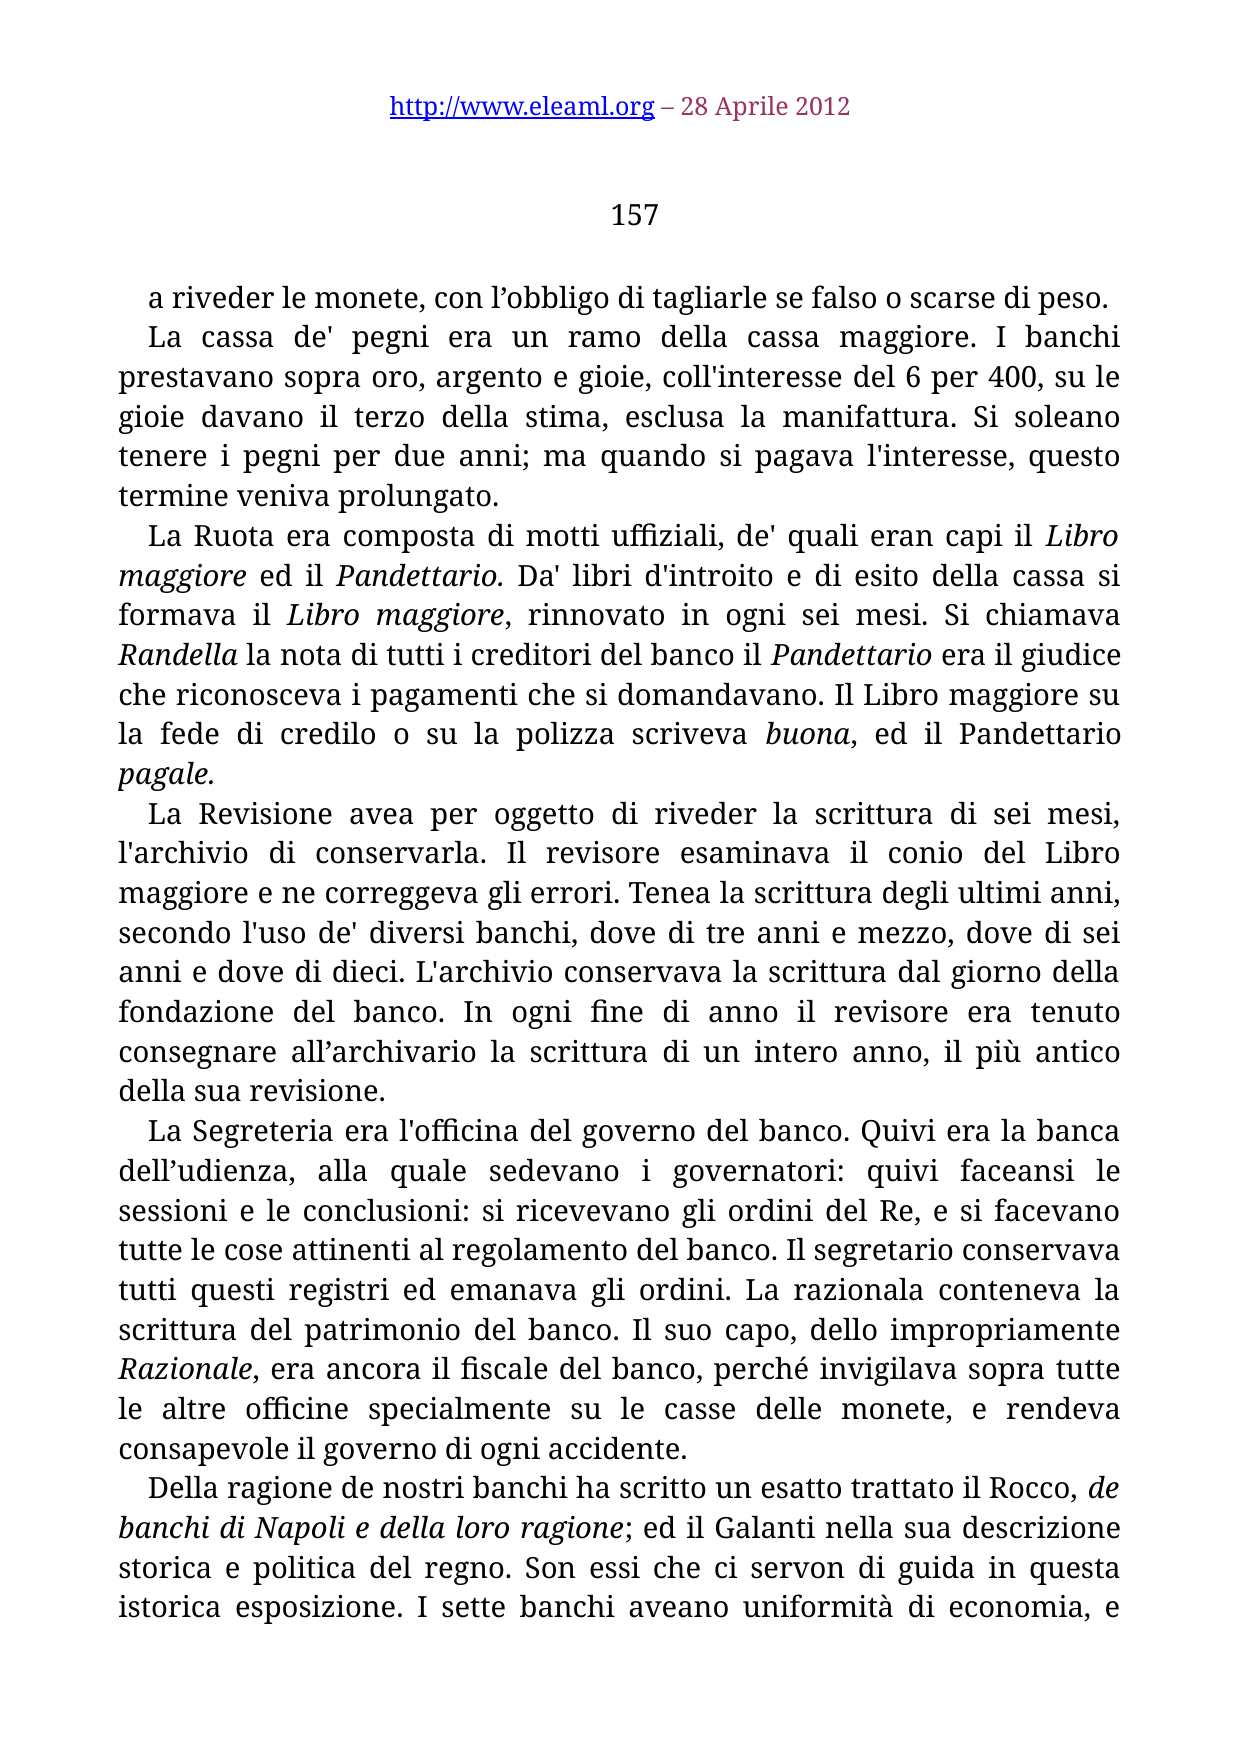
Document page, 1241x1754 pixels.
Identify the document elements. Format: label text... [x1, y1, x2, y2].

text La Revisione avea per oggetto di riveder la scrittura di sei mesi, l'archivio di conservarla. Il revisore esaminava il conio del Libro maggiore e ne correggeva gli errori. Tenea la scrittura degli ultimi anni, secondo l'uso de' diversi banchi, dove di tre anni e mezzo, dove di sei anni e dove di dieci. L'archivio conservava la scrittura dal giorno della fondazione del banco. In ogni fine di anno il revisore era tenuto consegnare all’archivario la scrittura di un intero anno, il più antico della sua revisione. [118, 793, 1122, 1110]
text La cassa de' pegni era un ramo della cassa maggiore. I banchi prestavano sopra oro, argento e gioie, coll'interesse del 6 per 400, su le gioie davano il terzo della stima, esclusa la manifattura. Si soleano tenere i pegni per due anni; ma quando si pagava l'interesse, questo termine veniva prolungato. [118, 317, 1122, 515]
text a riveder le monete, con l’obbligo di tagliarle se falso o scarse di peso. [118, 277, 1122, 317]
text 157 [118, 195, 1122, 234]
text La Segreteria era l'officina del governo del banco. Quivi era la banca dell’udienza, alla quale sedevano i governatori: quivi faceansi le sessioni e le conclusioni: si ricevevano gli ordini del Re, e si facevano tutte le cose attinenti al regolamento del banco. Il segretario conservava tutti questi registri ed emanava gli ordini. La razionala conteneva la scrittura del patrimonio del banco. Il suo capo, dello impropriamente Razionale, era ancora il fiscale del banco, perché invigilava sopra tutte le altre officine specialmente su le casse delle monete, e rendeva consapevole il governo di ogni accidente. [118, 1110, 1122, 1468]
text La Ruota era composta di motti uffiziali, de' quali eran capi il Libro maggiore ed il Pandettario. Da' libri d'introito e di esito della cassa si formava il Libro maggiore, rinnovato in ogni sei mesi. Si chiamava Randella la nota di tutti i creditori del banco il Pandettario era il giudice che riconosceva i pagamenti che si domandavano. Il Libro maggiore su la fede di credilo o su la polizza scriveva buona, ed il Pandettario pagale. [118, 515, 1122, 793]
text Della ragione de nostri banchi ha scritto un esatto trattato il Rocco, de banchi di Napoli e della loro ragione; ed il Galanti nella sua descrizione storica e politica del regno. Son essi che ci servon di guida in questa istorica esposizione. I sette banchi aveano uniformità di economia, e [118, 1468, 1122, 1626]
